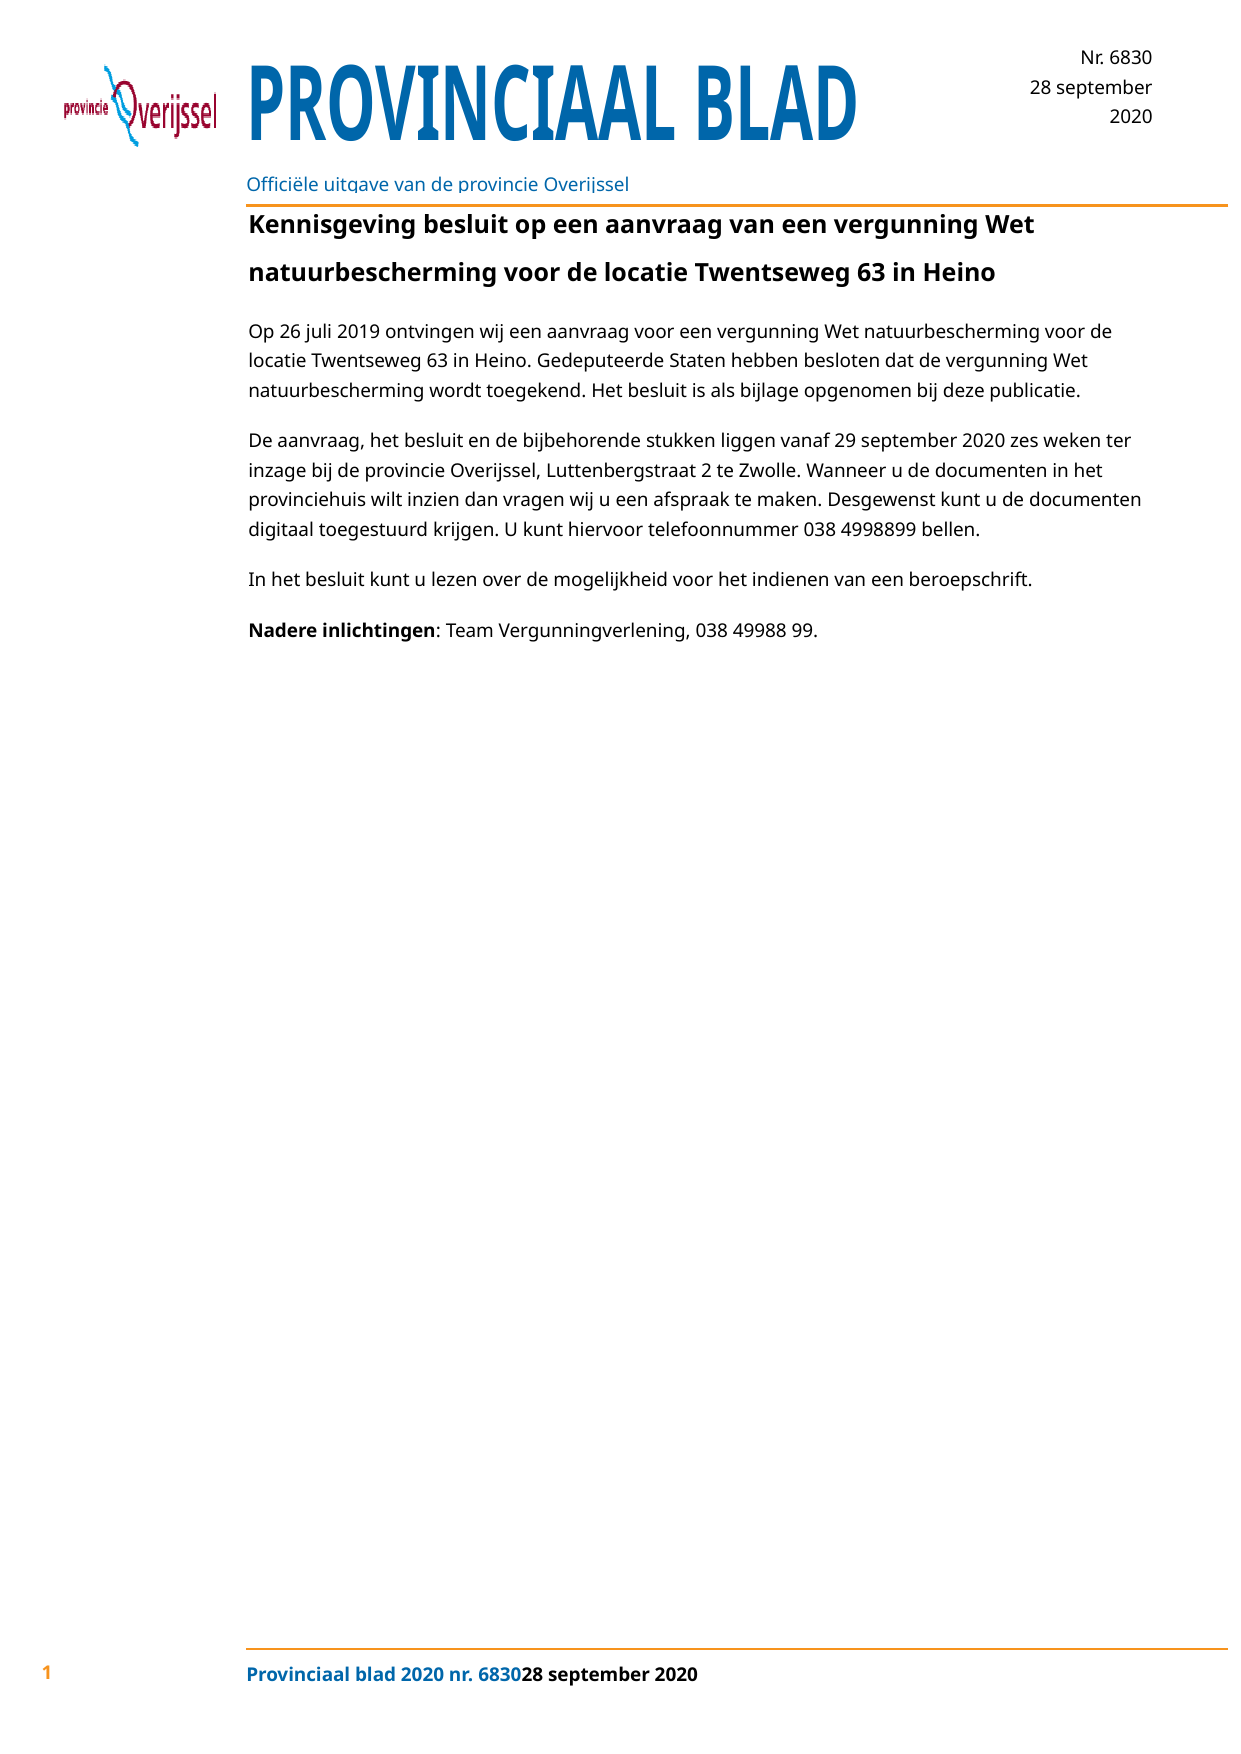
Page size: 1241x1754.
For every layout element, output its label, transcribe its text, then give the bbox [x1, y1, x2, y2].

text Kennisgeving besluit op een aanvraag van een vergunning Wet natuurbescherming voor de locatie Twentseweg 63 in Heino [248, 207, 1152, 288]
picture [41, 47, 231, 172]
text Op 26 juli 2019 ontvingen wij een aanvraag voor een vergunning Wet natuurbescherming voor de locatie Twentseweg 63 in Heino. Gedeputeerde Staten hebben besloten dat de vergunning Wet natuurbescherming wordt toegekend. Het besluit is als bijlage opgenomen bij deze publicatie. [248, 318, 1152, 403]
text In het besluit kunt u lezen over de mogelijkheid voor het indienen van een beroepschrift. [248, 567, 1152, 592]
text Nadere inlichtingen: Team Vergunningverlening, 038 49988 99. [248, 617, 1152, 643]
text De aanvraag, het besluit en de bijbehorende stukken liggen vanaf 29 september 2020 zes weken ter inzage bij de provincie Overijssel, Luttenbergstraat 2 te Zwolle. Wanneer u de documenten in het provinciehuis wilt inzien dan vragen wij u een afspraak te maken. Desgewenst kunt u de documenten digitaal toegestuurd krijgen. U kunt hiervoor telefoonnummer 038 4998899 bellen. [248, 427, 1152, 542]
